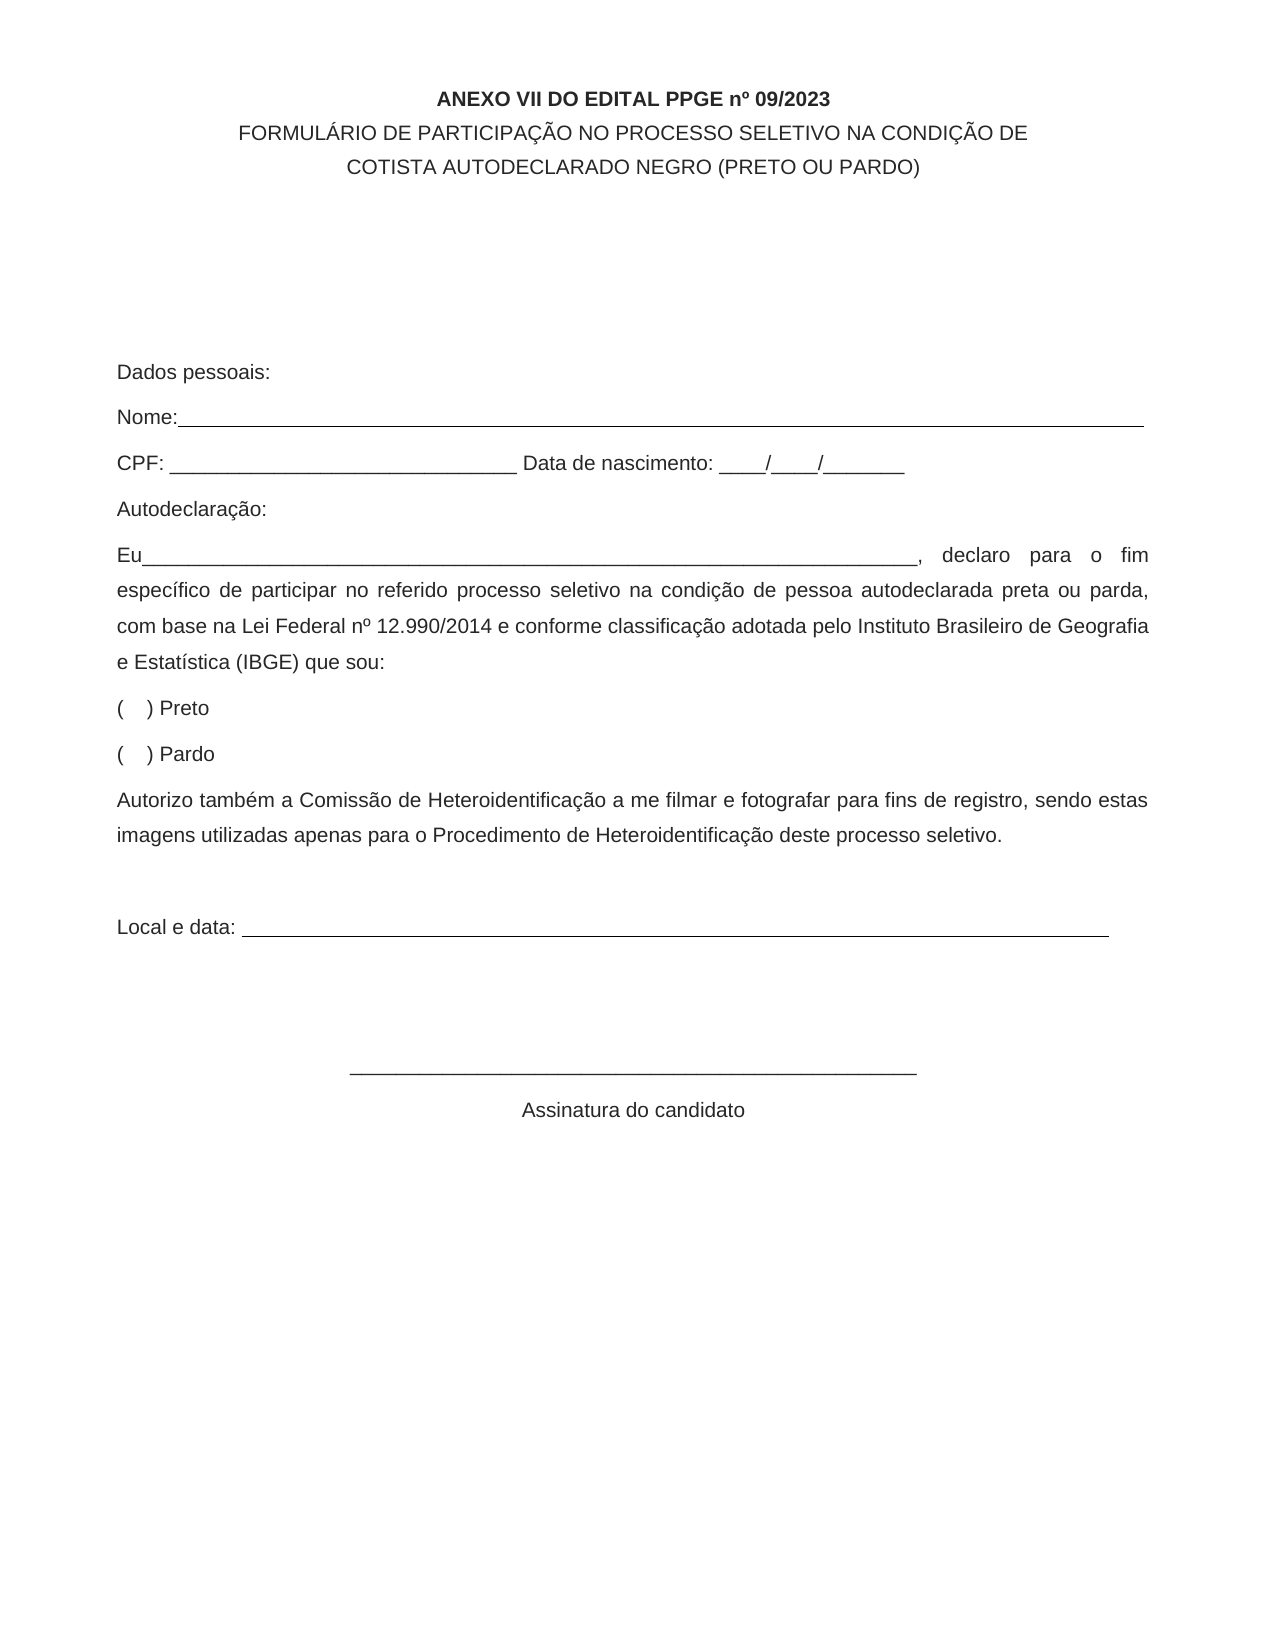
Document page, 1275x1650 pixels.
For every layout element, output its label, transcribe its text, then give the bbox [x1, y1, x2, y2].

text Autodeclaração: [117, 497, 1150, 521]
text Assinatura do candidato [117, 1098, 1150, 1122]
text FORMULÁRIO DE PARTICIPAÇÃO NO PROCESSO SELETIVO NA CONDIÇÃO DE [117, 121, 1150, 145]
text ANEXO VII DO EDITAL PPGE nº 09/2023 [117, 87, 1150, 111]
text CPF: ______________________________ Data de nascimento: ____/____/_______ [117, 451, 1150, 475]
text Dados pessoais: [117, 359, 1150, 383]
text _________________________________________________ [117, 1052, 1150, 1076]
text Eu___________________________________________________________________, declaro para o fim específico de participar no referido processo seletivo na condição de pessoa autodeclarada preta ou parda, com base na Lei Federal nº 12.990/2014 e conforme classificação adotada pelo Instituto Brasileiro de Geografia e Estatística (IBGE) que sou: [117, 542, 1150, 674]
text Local e data: [117, 915, 1150, 939]
text ( ) Preto [117, 696, 1150, 720]
text Autorizo também a Comissão de Heteroidentificação a me filmar e fotografar para fins de registro, sendo estas imagens utilizadas apenas para o Procedimento de Heteroidentificação deste processo seletivo. [117, 787, 1150, 847]
text COTISTA AUTODECLARADO NEGRO (PRETO OU PARDO) [117, 155, 1150, 179]
text ( ) Pardo [117, 742, 1150, 766]
text Nome: [117, 405, 1150, 429]
